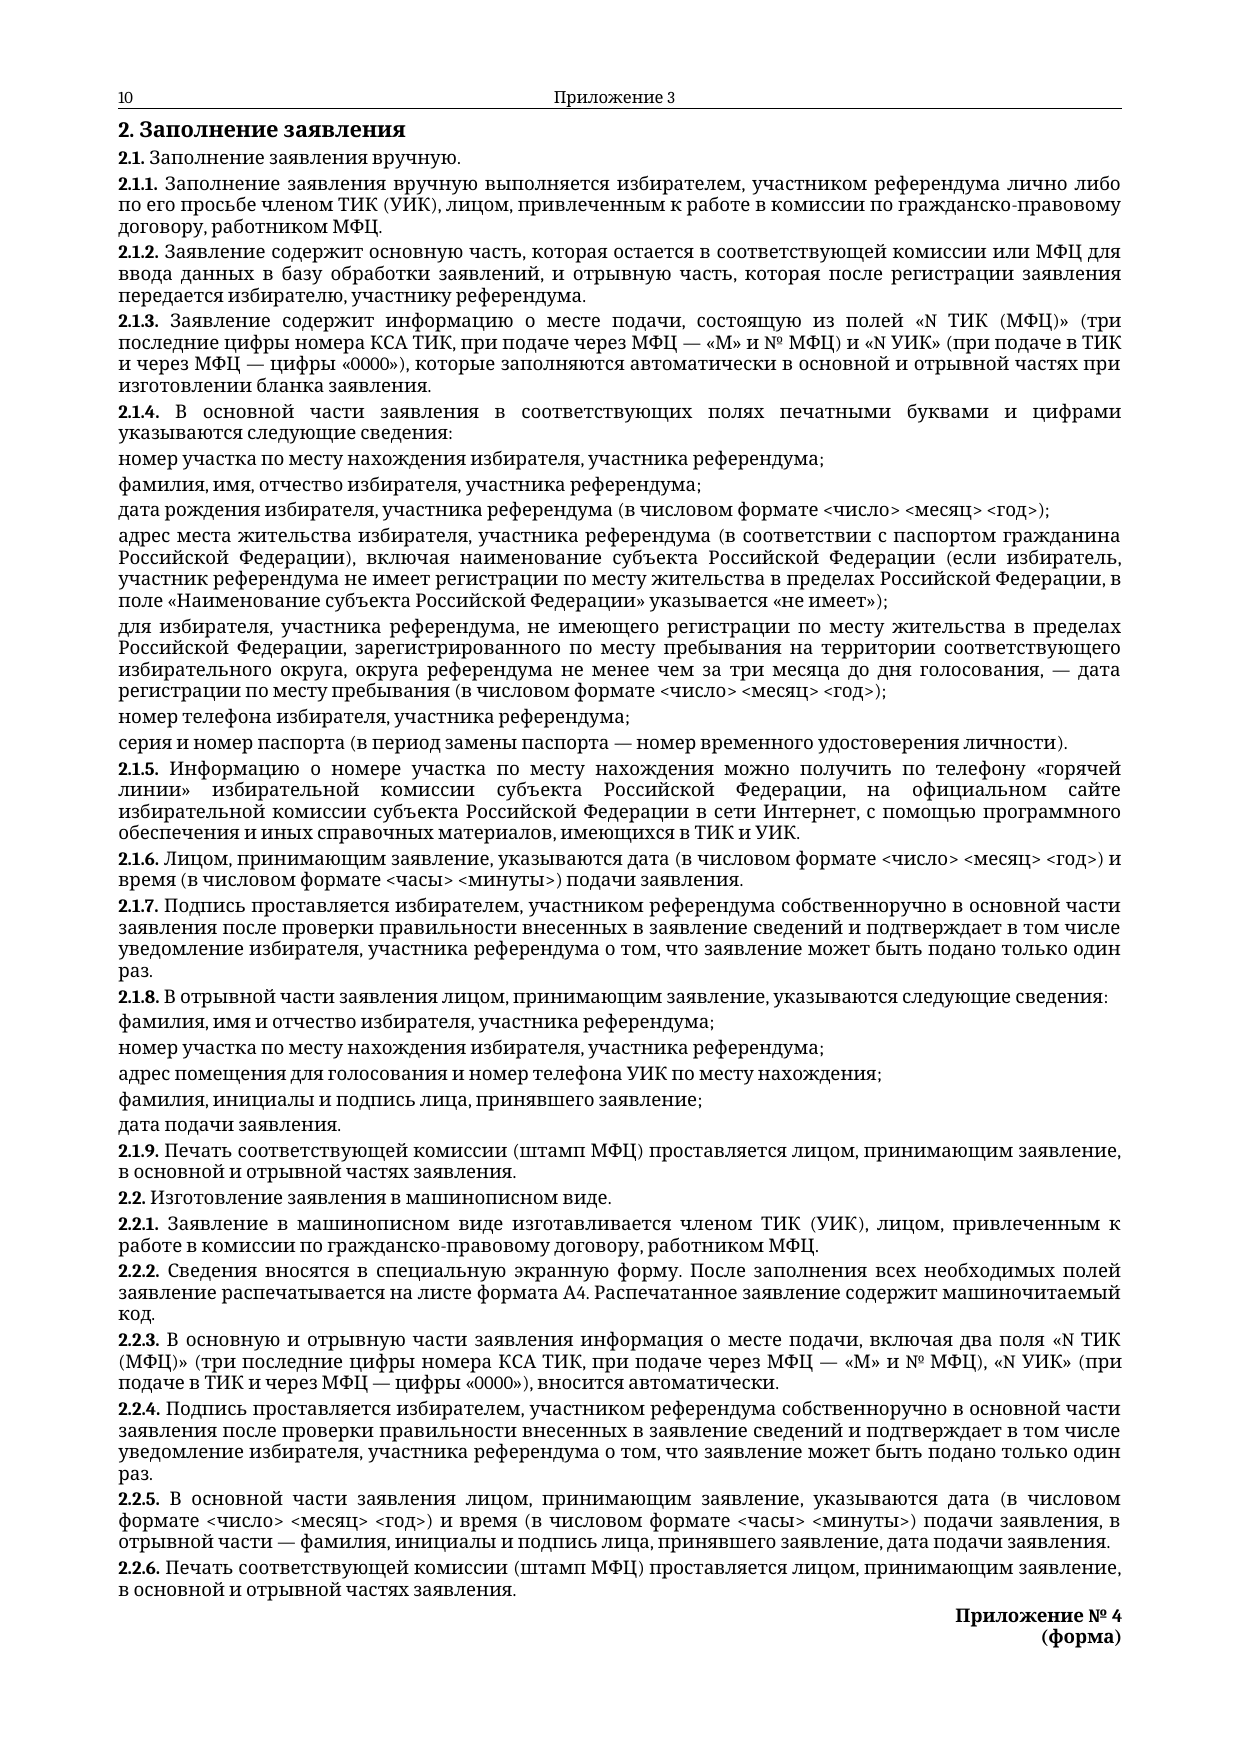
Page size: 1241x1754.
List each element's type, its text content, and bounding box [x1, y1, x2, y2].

text 2.2. Изготовление заявления в машинописном виде. [118, 1188, 1122, 1209]
text адрес помещения для голосования и номер телефона УИК по месту нахождения; [118, 1063, 1122, 1085]
text 2.1. Заполнение заявления вручную. [118, 147, 1122, 169]
text фамилия, инициалы и подпись лица, принявшего заявление; [118, 1089, 1122, 1111]
text 2.2.1. Заявление в машинописном виде изготавливается членом ТИК (УИК), лицом, привлеченным к работе в комиссии по гражданско-правовому договору, работником МФЦ. [118, 1213, 1122, 1257]
text 2.2.4. Подпись проставляется избирателем, участником референдума собственноручно в основной части заявления после проверки правильности внесенных в заявление сведений и подтверждает в том числе уведомление избирателя, участника референдума о том, что заявление может быть подано только один раз. [118, 1398, 1122, 1485]
text фамилия, имя и отчество избирателя, участника референдума; [118, 1012, 1122, 1033]
text 2.2.2. Сведения вносятся в специальную экранную форму. После заполнения всех необходимых полей заявление распечатывается на листе формата А4. Распечатанное заявление содержит машиночитаемый код. [118, 1261, 1122, 1326]
text 2.2.3. В основную и отрывную части заявления информация о месте подачи, включая два поля «N ТИК (МФЦ)» (три последние цифры номера КСА ТИК, при подаче через МФЦ — «М» и № МФЦ), «N УИК» (при подаче в ТИК и через МФЦ — цифры «0000»), вносится автоматически. [118, 1330, 1122, 1394]
text серия и номер паспорта (в период замены паспорта — номер временного удостоверения личности). [118, 732, 1122, 754]
text 2.1.5. Информацию о номере участка по месту нахождения можно получить по телефону «горячей линии» избирательной комиссии субъекта Российской Федерации, на официальном сайте избирательной комиссии субъекта Российской Федерации в сети Интернет, с помощью программного обеспечения и иных справочных материалов, имеющихся в ТИК и УИК. [118, 758, 1122, 844]
text номер телефона избирателя, участника референдума; [118, 707, 1122, 728]
text дата рождения избирателя, участника референдума (в числовом формате <число> <месяц> <год>); [118, 500, 1122, 522]
text для избирателя, участника референдума, не имеющего регистрации по месту жительства в пределах Российской Федерации, зарегистрированного по месту пребывания на территории соответствующего избирательного округа, округа референдума не менее чем за три месяца до дня голосования, — дата регистрации по месту пребывания (в числовом формате <число> <месяц> <год>); [118, 616, 1122, 702]
text 2.1.8. В отрывной части заявления лицом, принимающим заявление, указываются следующие сведения: [118, 986, 1122, 1008]
text 2.1.9. Печать соответствующей комиссии (штамп МФЦ) проставляется лицом, принимающим заявление, в основной и отрывной частях заявления. [118, 1141, 1122, 1184]
text 2.1.2. Заявление содержит основную часть, которая остается в соответствующей комиссии или МФЦ для ввода данных в базу обработки заявлений, и отрывную часть, которая после регистрации заявления передается избирателю, участнику референдума. [118, 242, 1122, 307]
text адрес места жительства избирателя, участника референдума (в соответствии с паспортом гражданина Российской Федерации), включая наименование субъекта Российской Федерации (если избиратель, участник референдума не имеет регистрации по месту жительства в пределах Российской Федерации, в поле «Наименование субъекта Российской Федерации» указывается «не имеет»); [118, 526, 1122, 612]
text 2.2.5. В основной части заявления лицом, принимающим заявление, указываются дата (в числовом формате <число> <месяц> <год>) и время (в числовом формате <часы> <минуты>) подачи заявления, в отрывной части — фамилия, инициалы и подпись лица, принявшего заявление, дата подачи заявления. [118, 1489, 1122, 1554]
text номер участка по месту нахождения избирателя, участника референдума; [118, 1038, 1122, 1059]
text 2.1.4. В основной части заявления в соответствующих полях печатными буквами и цифрами указываются следующие сведения: [118, 401, 1122, 444]
text 2.1.6. Лицом, принимающим заявление, указываются дата (в числовом формате <число> <месяц> <год>) и время (в числовом формате <часы> <минуты>) подачи заявления. [118, 848, 1122, 892]
text фамилия, имя, отчество избирателя, участника референдума; [118, 474, 1122, 496]
text дата подачи заявления. [118, 1115, 1122, 1136]
text 2.1.3. Заявление содержит информацию о месте подачи, состоящую из полей «N ТИК (МФЦ)» (три последние цифры номера КСА ТИК, при подаче через МФЦ — «М» и № МФЦ) и «N УИК» (при подаче в ТИК и через МФЦ — цифры «0000»), которые заполняются автоматически в основной и отрывной частях при изготовлении бланка заявления. [118, 311, 1122, 397]
text номер участка по месту нахождения избирателя, участника референдума; [118, 448, 1122, 470]
subtitle 2. Заполнение заявления [118, 118, 1122, 143]
text Приложение № 4 (форма) [118, 1605, 1122, 1648]
text 2.1.1. Заполнение заявления вручную выполняется избирателем, участником референдума лично либо по его просьбе членом ТИК (УИК), лицом, привлеченным к работе в комиссии по гражданско-правовому договору, работником МФЦ. [118, 173, 1122, 238]
text 2.1.7. Подпись проставляется избирателем, участником референдума собственноручно в основной части заявления после проверки правильности внесенных в заявление сведений и подтверждает в том числе уведомление избирателя, участника референдума о том, что заявление может быть подано только один раз. [118, 896, 1122, 982]
text 2.2.6. Печать соответствующей комиссии (штамп МФЦ) проставляется лицом, принимающим заявление, в основной и отрывной частях заявления. [118, 1558, 1122, 1601]
